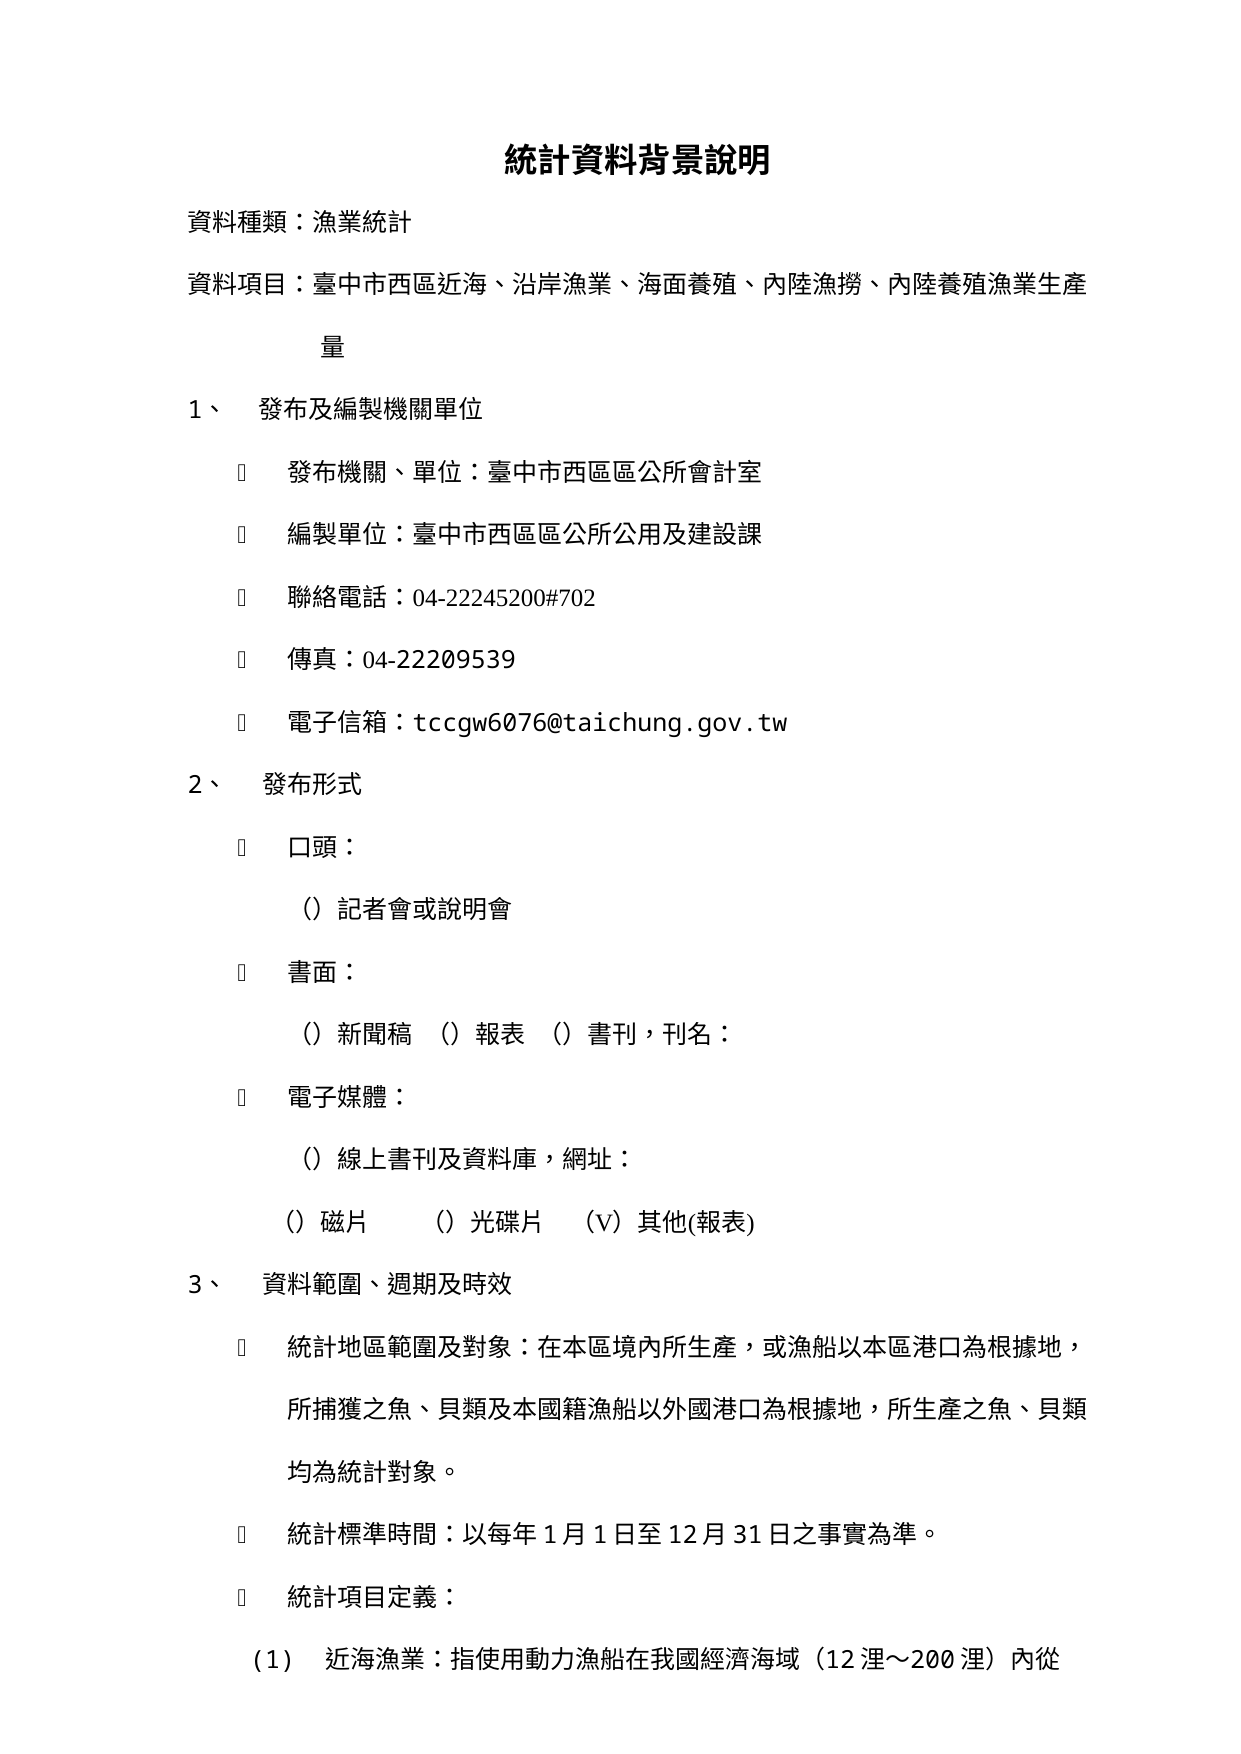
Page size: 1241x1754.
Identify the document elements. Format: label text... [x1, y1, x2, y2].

list 近海漁業：指使用動力漁船在我國經濟海域（12浬～200浬）內從 [250, 1616, 1087, 1679]
list 發布及編製機關單位 [187, 366, 1087, 429]
list 傳真：04-22209539 [237, 616, 1087, 679]
list 電子信箱：tccgw6076@taichung.gov.tw [237, 679, 1087, 741]
list 發布機關、單位：臺中市西區區公所會計室 [237, 429, 1087, 491]
list 口頭： [237, 804, 1087, 866]
text （）記者會或說明會 [187, 866, 1087, 929]
list 統計標準時間：以每年1月1日至12月31日之事實為準。 [237, 1491, 1087, 1554]
list 聯絡電話：04-22245200#702 [237, 554, 1087, 616]
list 資料範圍、週期及時效 [187, 1241, 1087, 1304]
list 電子媒體： [237, 1054, 1087, 1116]
list 統計地區範圍及對象：在本區境內所生產，或漁船以本區港口為根據地，所捕獲之魚、貝類及本國籍漁船以外國港口為根據地，所生產之魚、貝類均為統計對象。 [237, 1304, 1087, 1491]
text （）新聞稿 （）報表 （）書刊，刊名： [187, 991, 1087, 1054]
text 統計資料背景說明 [187, 116, 1087, 179]
text （）磁片 （）光碟片 （V）其他(報表) [257, 1179, 1122, 1241]
list 發布形式 [187, 741, 1087, 804]
text 資料種類：漁業統計 [187, 179, 1087, 241]
text （）線上書刊及資料庫，網址： [187, 1116, 1087, 1179]
list 統計項目定義： [237, 1554, 1087, 1616]
list 編製單位：臺中市西區區公所公用及建設課 [237, 491, 1087, 554]
list 書面： [237, 929, 1087, 991]
text 資料項目：臺中市西區近海、沿岸漁業、海面養殖、內陸漁撈、內陸養殖漁業生產量 [187, 241, 1087, 366]
